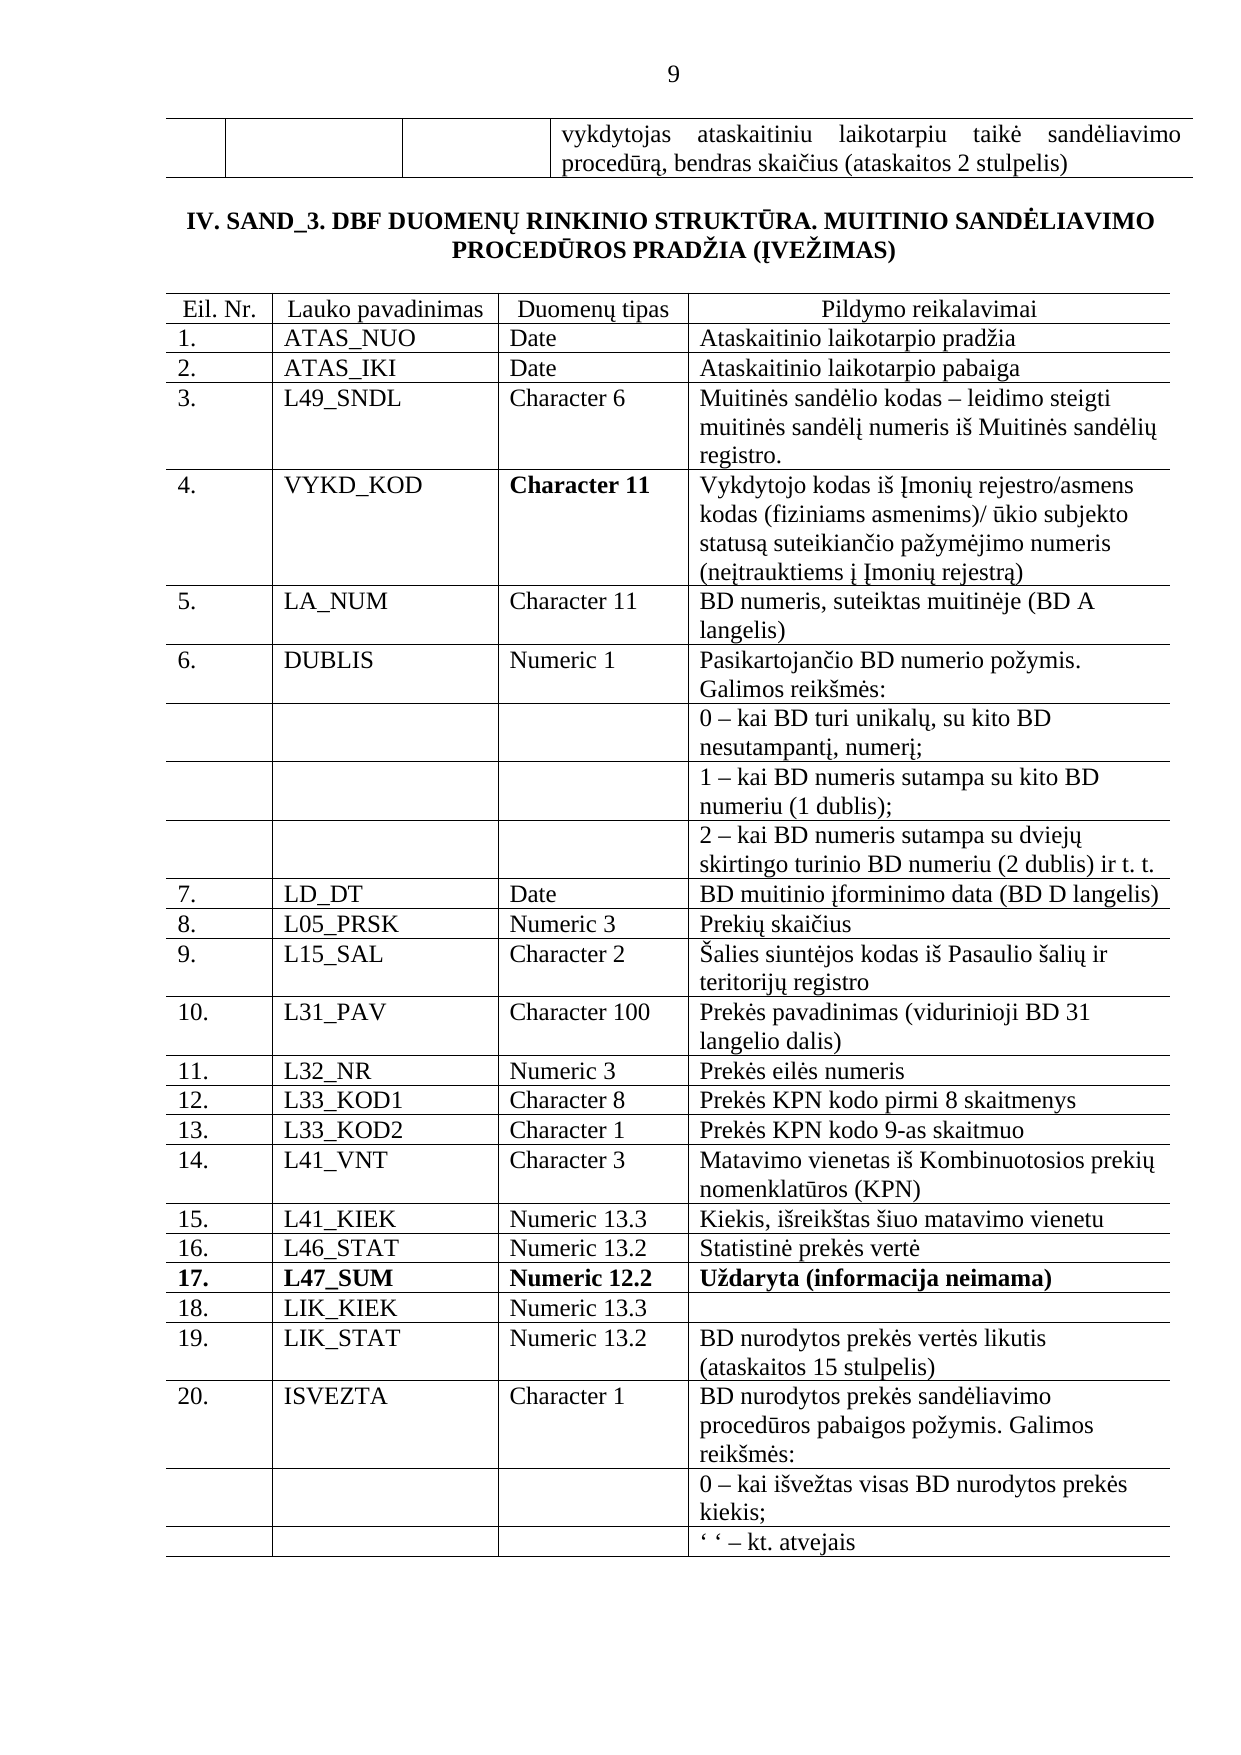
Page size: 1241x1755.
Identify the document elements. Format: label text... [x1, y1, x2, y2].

table_cell vykdytojas ataskaitiniu laikotarpiu taikė sandėliavimo procedūrą, bendras skaičius (ataskaitos 2 stulpelis) [551, 119, 1193, 177]
table_cell Date [499, 879, 688, 908]
table_header Duomenų tipas [499, 294, 688, 322]
table_cell L31_PAV [273, 997, 498, 1055]
text IV. SAND_3. DBF DUOMENŲ RINKINIO STRUKTŪRA. MUITINIO SANDĖLIAVIMO [166, 206, 1181, 235]
table_cell Character 8 [499, 1086, 688, 1114]
table_cell Numeric 1 [499, 645, 688, 702]
table_cell Kiekis, išreikštas šiuo matavimo vienetu [689, 1204, 1170, 1232]
table_cell 2 – kai BD numeris sutampa su dviejų skirtingo turinio BD numeriu (2 dublis) ir t. t. [689, 821, 1170, 878]
table_cell 19. [166, 1323, 272, 1380]
table_cell 17. [166, 1263, 272, 1292]
table_cell L41_VNT [273, 1145, 498, 1203]
table_cell Prekės KPN kodo 9-as skaitmuo [689, 1115, 1170, 1144]
table_cell Numeric 13.3 [499, 1204, 688, 1232]
text PROCEDŪROS PRADŽIA (ĮVEŽIMAS) [166, 235, 1181, 264]
table_cell Prekės pavadinimas (vidurinioji BD 31 langelio dalis) [689, 997, 1170, 1055]
table_cell Numeric 13.2 [499, 1234, 688, 1262]
table_cell [273, 821, 498, 878]
table_cell 5. [166, 586, 272, 644]
table_cell [273, 704, 498, 761]
table_cell Matavimo vienetas iš Kombinuotosios prekių nomenklatūros (KPN) [689, 1145, 1170, 1203]
table_cell [499, 1527, 688, 1556]
table_cell 11. [166, 1056, 272, 1084]
table_cell LIK_KIEK [273, 1293, 498, 1322]
table_cell 3. [166, 383, 272, 469]
table_cell [273, 1469, 498, 1526]
table_cell [166, 1469, 272, 1526]
table_cell 0 – kai BD turi unikalų, su kito BD nesutampantį, numerį; [689, 704, 1170, 761]
table_cell Character 1 [499, 1115, 688, 1144]
table_cell Numeric 3 [499, 1056, 688, 1084]
table_cell 9. [166, 939, 272, 996]
table_cell VYKD_KOD [273, 470, 498, 585]
table_cell Prekių skaičius [689, 909, 1170, 938]
table_cell DUBLIS [273, 645, 498, 702]
table_cell Uždaryta (informacija neimama) [689, 1263, 1170, 1292]
table_cell Character 11 [499, 586, 688, 644]
table_cell LD_DT [273, 879, 498, 908]
table_cell Character 6 [499, 383, 688, 469]
table_cell 16. [166, 1234, 272, 1262]
table_cell L05_PRSK [273, 909, 498, 938]
table_cell 0 – kai išvežtas visas BD nurodytos prekės kiekis; [689, 1469, 1170, 1526]
table_cell [499, 1469, 688, 1526]
table_cell L41_KIEK [273, 1204, 498, 1232]
table_cell 20. [166, 1381, 272, 1468]
table_cell [166, 119, 225, 177]
table_cell L46_STAT [273, 1234, 498, 1262]
table_cell [499, 704, 688, 761]
table_cell [403, 119, 550, 177]
table_cell 6. [166, 645, 272, 702]
table_cell L49_SNDL [273, 383, 498, 469]
table_header Lauko pavadinimas [273, 294, 498, 322]
table_cell [499, 762, 688, 819]
table_cell L15_SAL [273, 939, 498, 996]
table_cell Šalies siuntėjos kodas iš Pasaulio šalių ir teritorijų registro [689, 939, 1170, 996]
table_cell L47_SUM [273, 1263, 498, 1292]
table_cell L33_KOD1 [273, 1086, 498, 1114]
table_cell 15. [166, 1204, 272, 1232]
table_cell [273, 1527, 498, 1556]
table_cell Prekės eilės numeris [689, 1056, 1170, 1084]
table_cell L32_NR [273, 1056, 498, 1084]
table_cell 14. [166, 1145, 272, 1203]
table_cell ATAS_IKI [273, 353, 498, 382]
table_cell L33_KOD2 [273, 1115, 498, 1144]
table_cell [166, 704, 272, 761]
table_cell [273, 762, 498, 819]
table_cell 12. [166, 1086, 272, 1114]
table_cell 1. [166, 324, 272, 352]
table_cell Ataskaitinio laikotarpio pabaiga [689, 353, 1170, 382]
table_cell Ataskaitinio laikotarpio pradžia [689, 324, 1170, 352]
table_cell Date [499, 353, 688, 382]
table_cell Numeric 13.3 [499, 1293, 688, 1322]
table_cell [689, 1293, 1170, 1322]
table_cell LA_NUM [273, 586, 498, 644]
table_cell [499, 821, 688, 878]
table_cell Character 3 [499, 1145, 688, 1203]
table_cell Date [499, 324, 688, 352]
table_cell Character 2 [499, 939, 688, 996]
table_cell Muitinės sandėlio kodas – leidimo steigti muitinės sandėlį numeris iš Muitinės sandėlių registro. [689, 383, 1170, 469]
table_cell Numeric 12.2 [499, 1263, 688, 1292]
table_cell ISVEZTA [273, 1381, 498, 1468]
table_cell 2. [166, 353, 272, 382]
table_cell BD muitinio įforminimo data (BD D langelis) [689, 879, 1170, 908]
table_cell BD numeris, suteiktas muitinėje (BD A langelis) [689, 586, 1170, 644]
table_header Pildymo reikalavimai [689, 294, 1170, 322]
table_cell Character 11 [499, 470, 688, 585]
table_cell 4. [166, 470, 272, 585]
table_cell Character 100 [499, 997, 688, 1055]
table_cell BD nurodytos prekės vertės likutis (ataskaitos 15 stulpelis) [689, 1323, 1170, 1380]
table_cell [166, 762, 272, 819]
table_cell Vykdytojo kodas iš Įmonių rejestro/asmens kodas (fiziniams asmenims)/ ūkio subjekto statusą suteikiančio pažymėjimo numeris (neįtrauktiems į Įmonių rejestrą) [689, 470, 1170, 585]
table_cell Character 1 [499, 1381, 688, 1468]
table_cell 7. [166, 879, 272, 908]
table_cell Statistinė prekės vertė [689, 1234, 1170, 1262]
table_cell 10. [166, 997, 272, 1055]
table_cell [166, 1527, 272, 1556]
table_cell ‘ ‘ – kt. atvejais [689, 1527, 1170, 1556]
table_cell ATAS_NUO [273, 324, 498, 352]
table_cell Numeric 13.2 [499, 1323, 688, 1380]
table_cell BD nurodytos prekės sandėliavimo procedūros pabaigos požymis. Galimos reikšmės: [689, 1381, 1170, 1468]
table_cell 1 – kai BD numeris sutampa su kito BD numeriu (1 dublis); [689, 762, 1170, 819]
table_cell [226, 119, 402, 177]
table_cell LIK_STAT [273, 1323, 498, 1380]
table_cell Pasikartojančio BD numerio požymis. Galimos reikšmės: [689, 645, 1170, 702]
table_cell [166, 821, 272, 878]
table_cell 18. [166, 1293, 272, 1322]
table_cell Numeric 3 [499, 909, 688, 938]
table_cell 8. [166, 909, 272, 938]
table_header Eil. Nr. [166, 294, 272, 322]
table_cell Prekės KPN kodo pirmi 8 skaitmenys [689, 1086, 1170, 1114]
table_cell 13. [166, 1115, 272, 1144]
